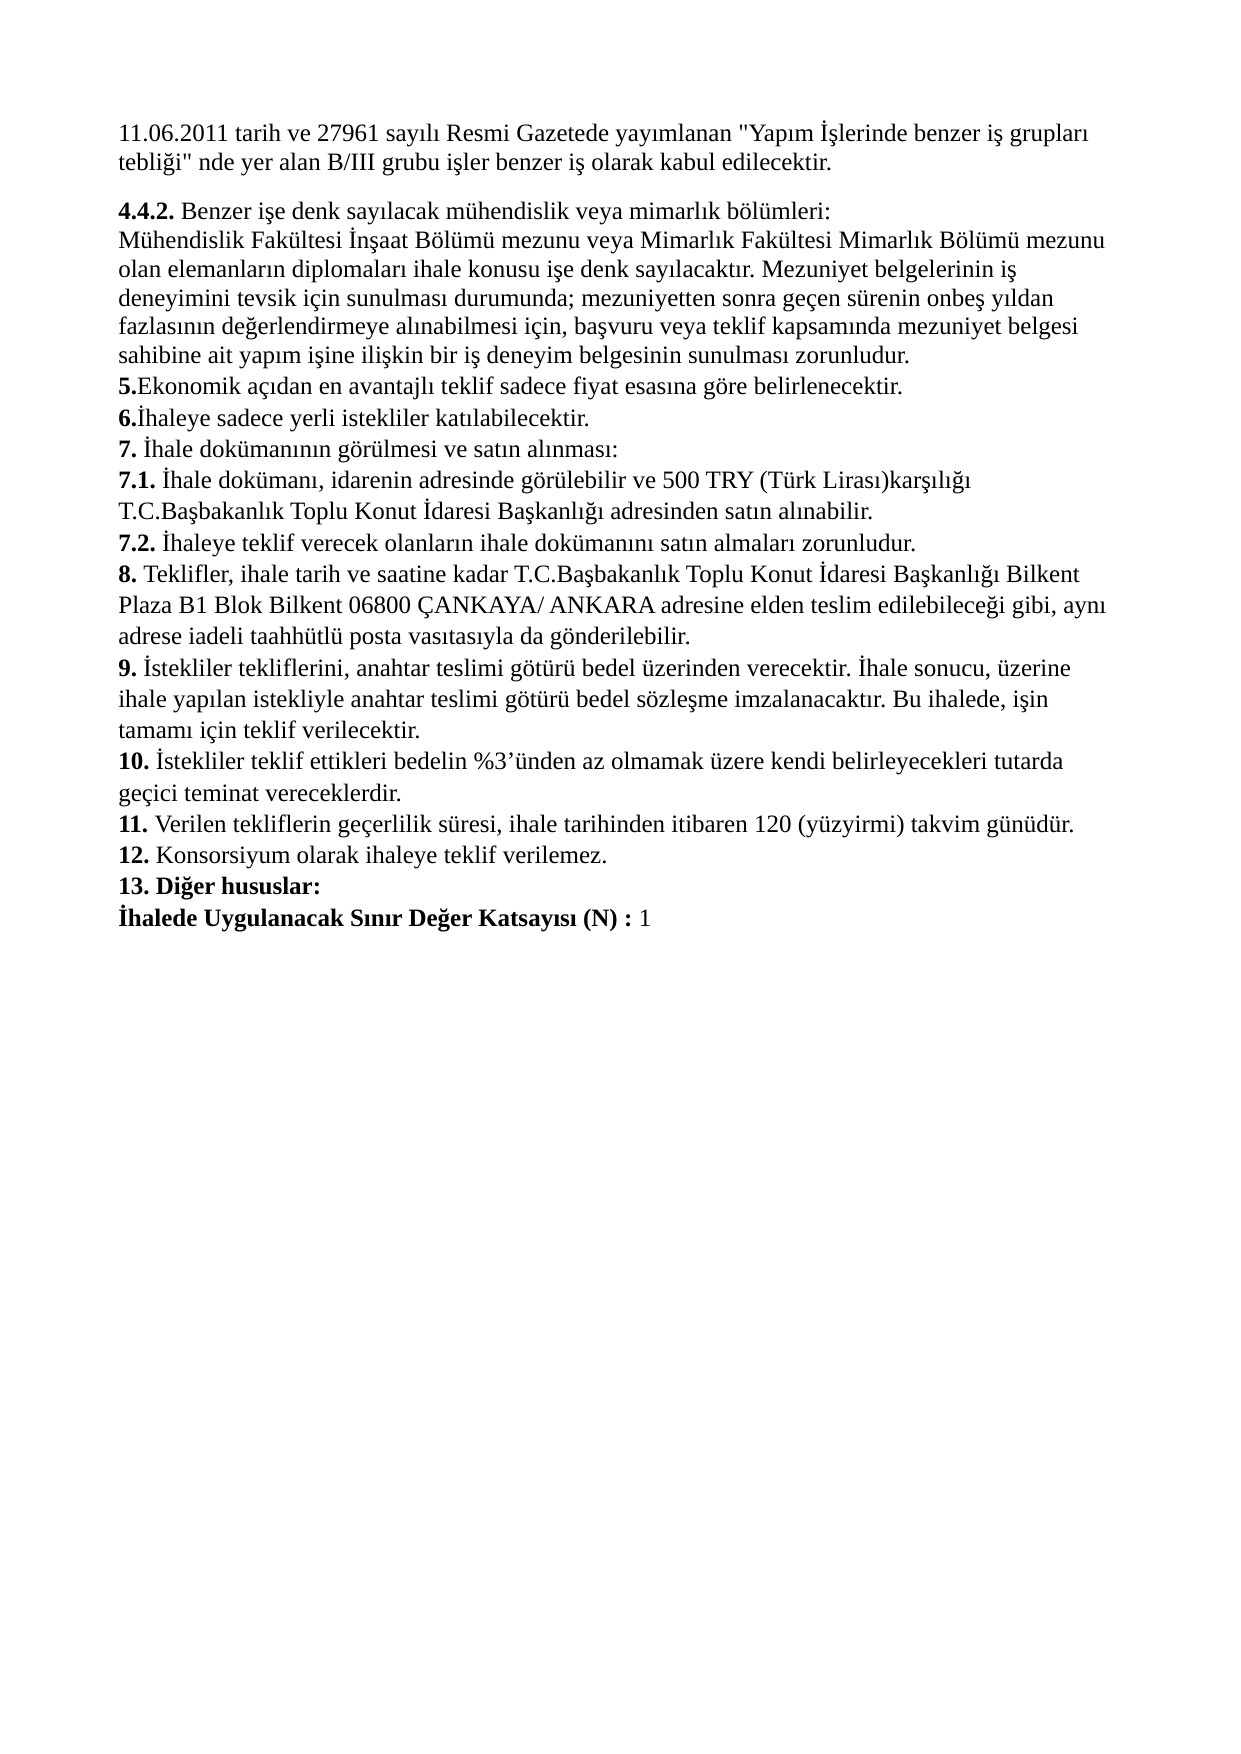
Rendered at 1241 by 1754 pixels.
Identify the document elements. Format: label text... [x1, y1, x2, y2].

table_cell 4.4.2. Benzer işe denk sayılacak mühendislik veya mimarlık bölümleri: [118, 196, 1122, 225]
table_cell Mühendislik Fakültesi İnşaat Bölümü mezunu veya Mimarlık Fakültesi Mimarlık Bölümü mezunu olan elemanların diplomaları ihale konusu işe denk sayılacaktır. Mezuniyet belgelerinin iş deneyimini tevsik için sunulması durumunda; mezuniyetten sonra geçen sürenin onbeş yıldan fazlasının değerlendirmeye alınabilmesi için, başvuru veya teklif kapsamında mezuniyet belgesi sahibine ait yapım işine ilişkin bir iş deneyim belgesinin sunulması zorunludur. [118, 225, 1122, 369]
table_header 5.Ekonomik açıdan en avantajlı teklif sadece fiyat esasına göre belirlenecektir. 6.İhaleye sadece yerli istekliler katılabilecektir. 7. İhale dokümanının görülmesi ve satın alınması: 7.1. İhale dokümanı, idarenin adresinde görülebilir ve 500 TRY (Türk Lirası)karşılığı T.C.Başbakanlık Toplu Konut İdaresi Başkanlığı adresinden satın alınabilir. 7.2. İhaleye teklif verecek olanların ihale dokümanını satın almaları zorunludur. 8. Teklifler, ihale tarih ve saatine kadar T.C.Başbakanlık Toplu Konut İdaresi Başkanlığı Bilkent Plaza B1 Blok Bilkent 06800 ÇANKAYA/ ANKARA adresine elden teslim edilebileceği gibi, aynı adrese iadeli taahhütlü posta vasıtasıyla da gönderilebilir. 9. İstekliler tekliflerini, anahtar teslimi götürü bedel üzerinden verecektir. İhale sonucu, üzerine ihale yapılan istekliyle anahtar teslimi götürü bedel sözleşme imzalanacaktır. Bu ihalede, işin tamamı için teklif verilecektir. 10. İstekliler teklif ettikleri bedelin %3’ünden az olmamak üzere kendi belirleyecekleri tutarda geçici teminat vereceklerdir. 11. Verilen tekliflerin geçerlilik süresi, ihale tarihinden itibaren 120 (yüzyirmi) takvim günüdür. 12. Konsorsiyum olarak ihaleye teklif verilemez. 13. Diğer hususlar: İhalede Uygulanacak Sınır Değer Katsayısı (N) : 1 [118, 369, 1122, 956]
table_cell 11.06.2011 tarih ve 27961 sayılı Resmi Gazetede yayımlanan "Yapım İşlerinde benzer iş grupları tebliği" nde yer alan B/III grubu işler benzer iş olarak kabul edilecektir. [118, 118, 1122, 196]
